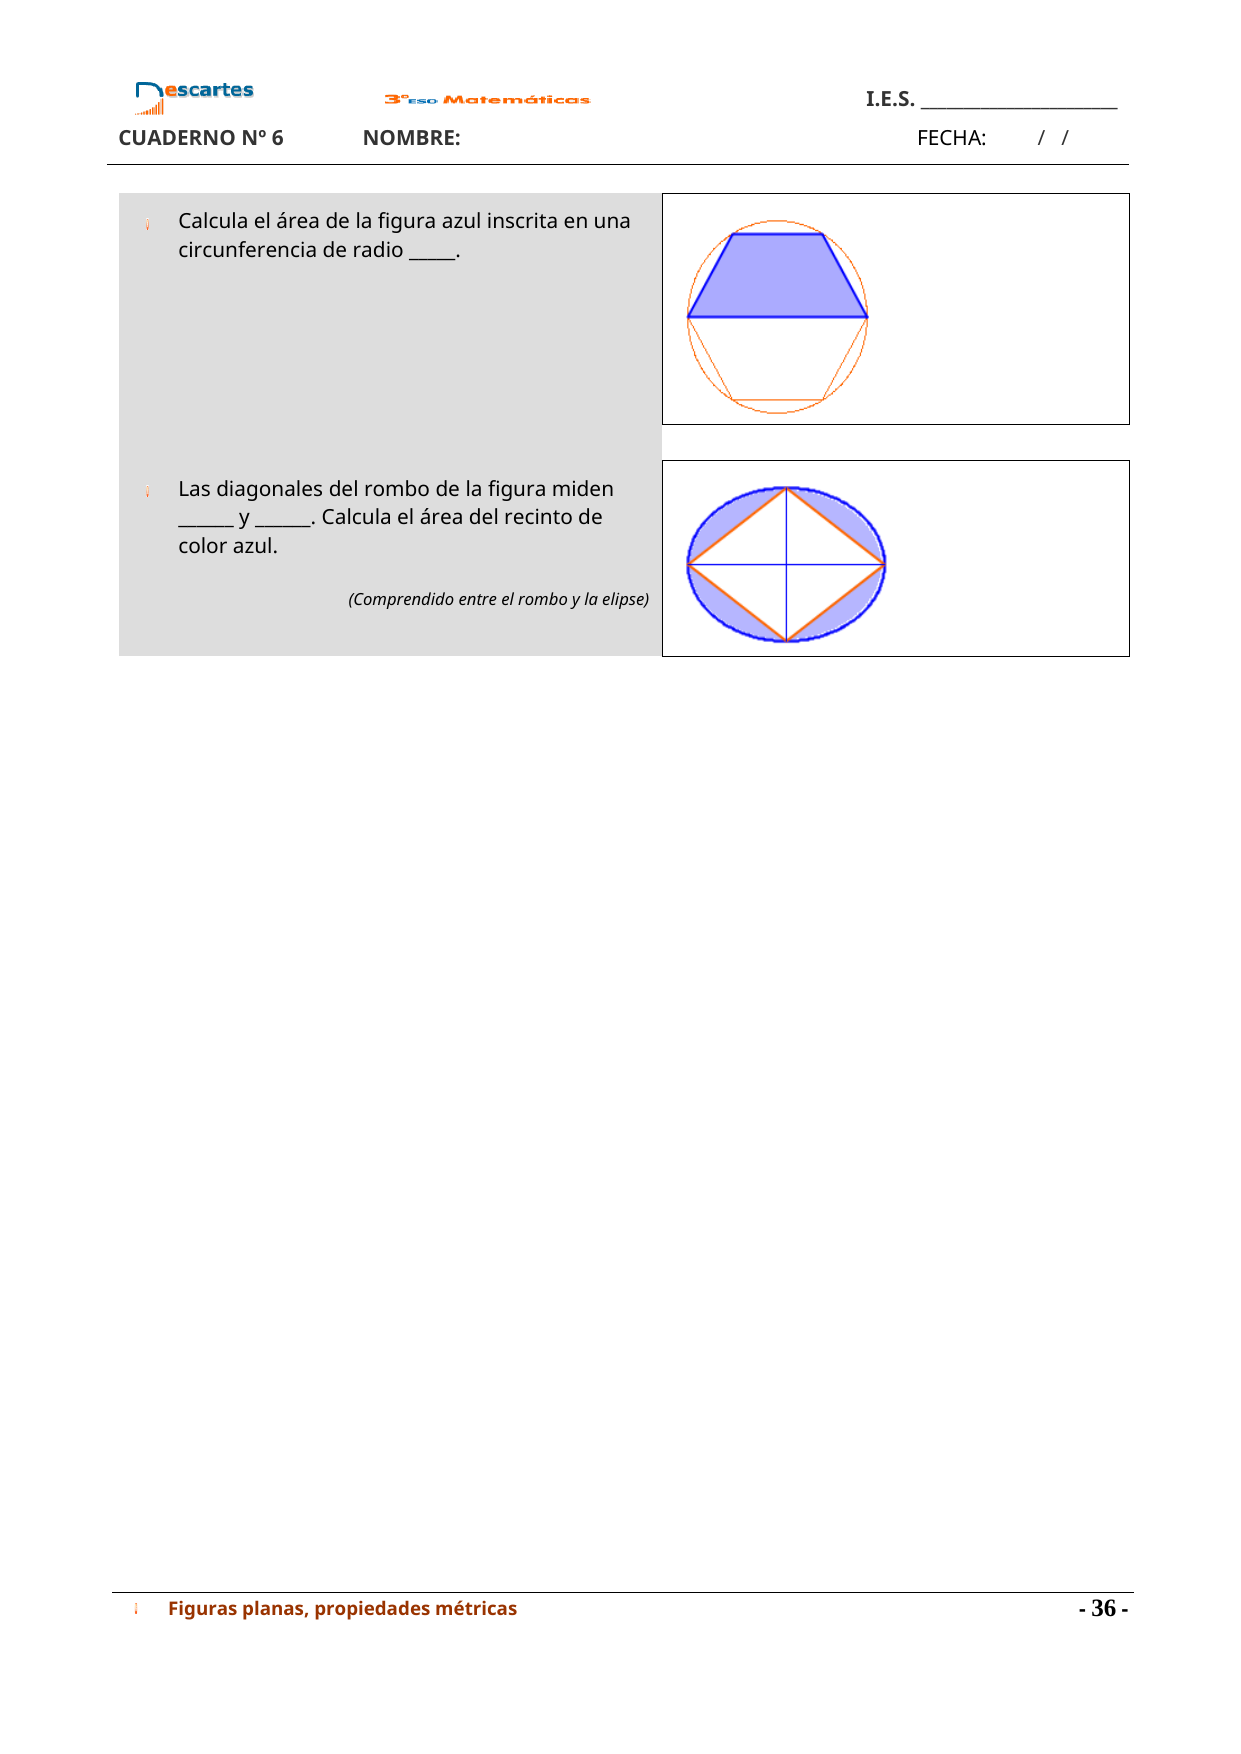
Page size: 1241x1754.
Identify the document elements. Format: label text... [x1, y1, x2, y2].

table_cell Calcula el área de la figura azul inscrita en una circunferencia de radio _____. [167, 193, 662, 424]
table_cell [119, 460, 167, 656]
table_cell [663, 194, 1129, 424]
table_cell [119, 193, 167, 424]
picture [134, 1602, 138, 1614]
table_cell [662, 425, 1130, 460]
picture [134, 82, 257, 115]
table_cell [119, 424, 167, 460]
table_cell [663, 461, 1129, 656]
table_cell Las diagonales del rombo de la figura miden ______ y ______. Calcula el área del recinto de color azul. (Comprendido entre el rombo y la elipse) [167, 460, 662, 656]
table_cell [167, 424, 662, 460]
